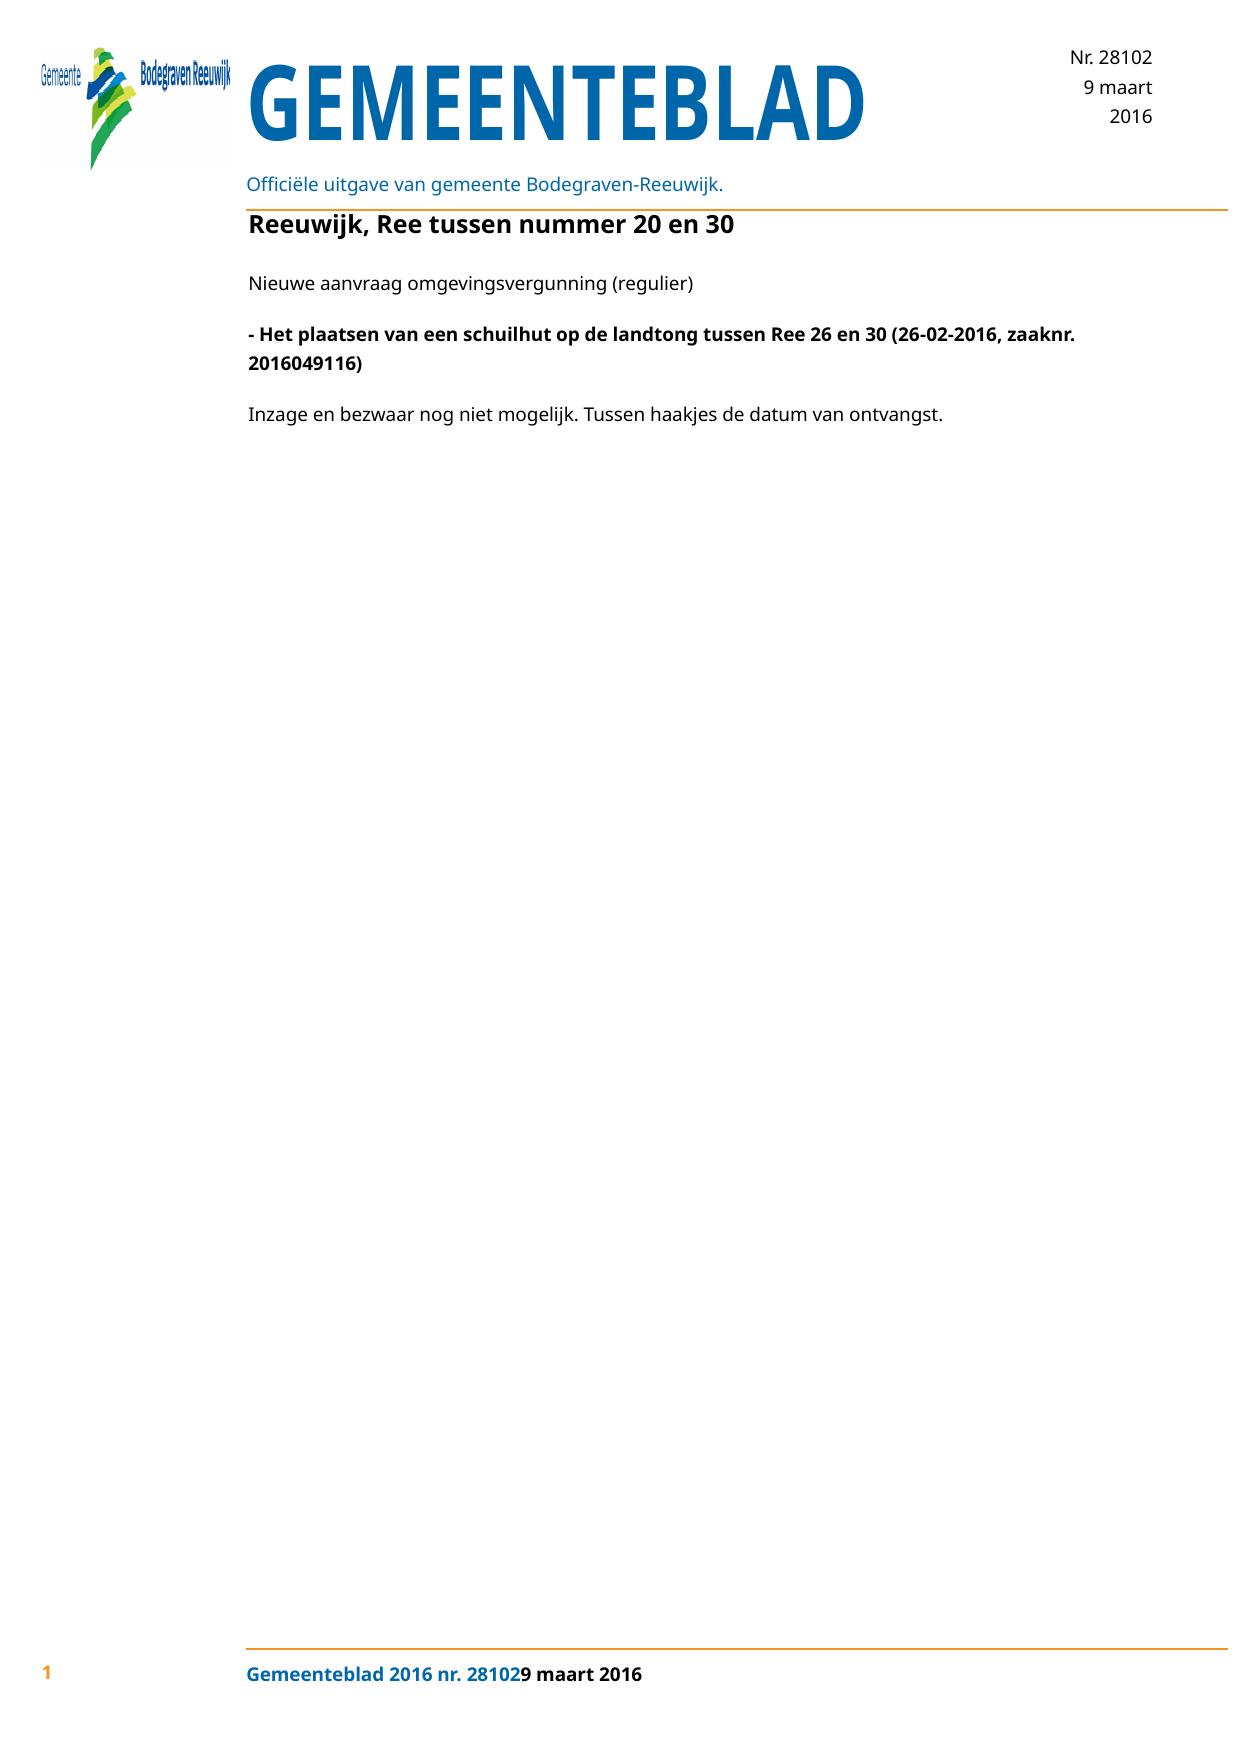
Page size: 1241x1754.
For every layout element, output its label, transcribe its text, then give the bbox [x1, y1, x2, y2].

text - Het plaatsen van een schuilhut op de landtong tussen Ree 26 en 30 (26‑02‑2016, zaaknr. 2016049116) [248, 321, 1152, 376]
text Reeuwijk, Ree tussen nummer 20 en 30 [248, 211, 1152, 241]
text Nieuwe aanvraag omgevingsvergunning (regulier) [248, 270, 1152, 296]
text Inzage en bezwaar nog niet mogelijk. Tussen haakjes de datum van ontvangst. [248, 401, 1152, 426]
picture [41, 47, 231, 172]
